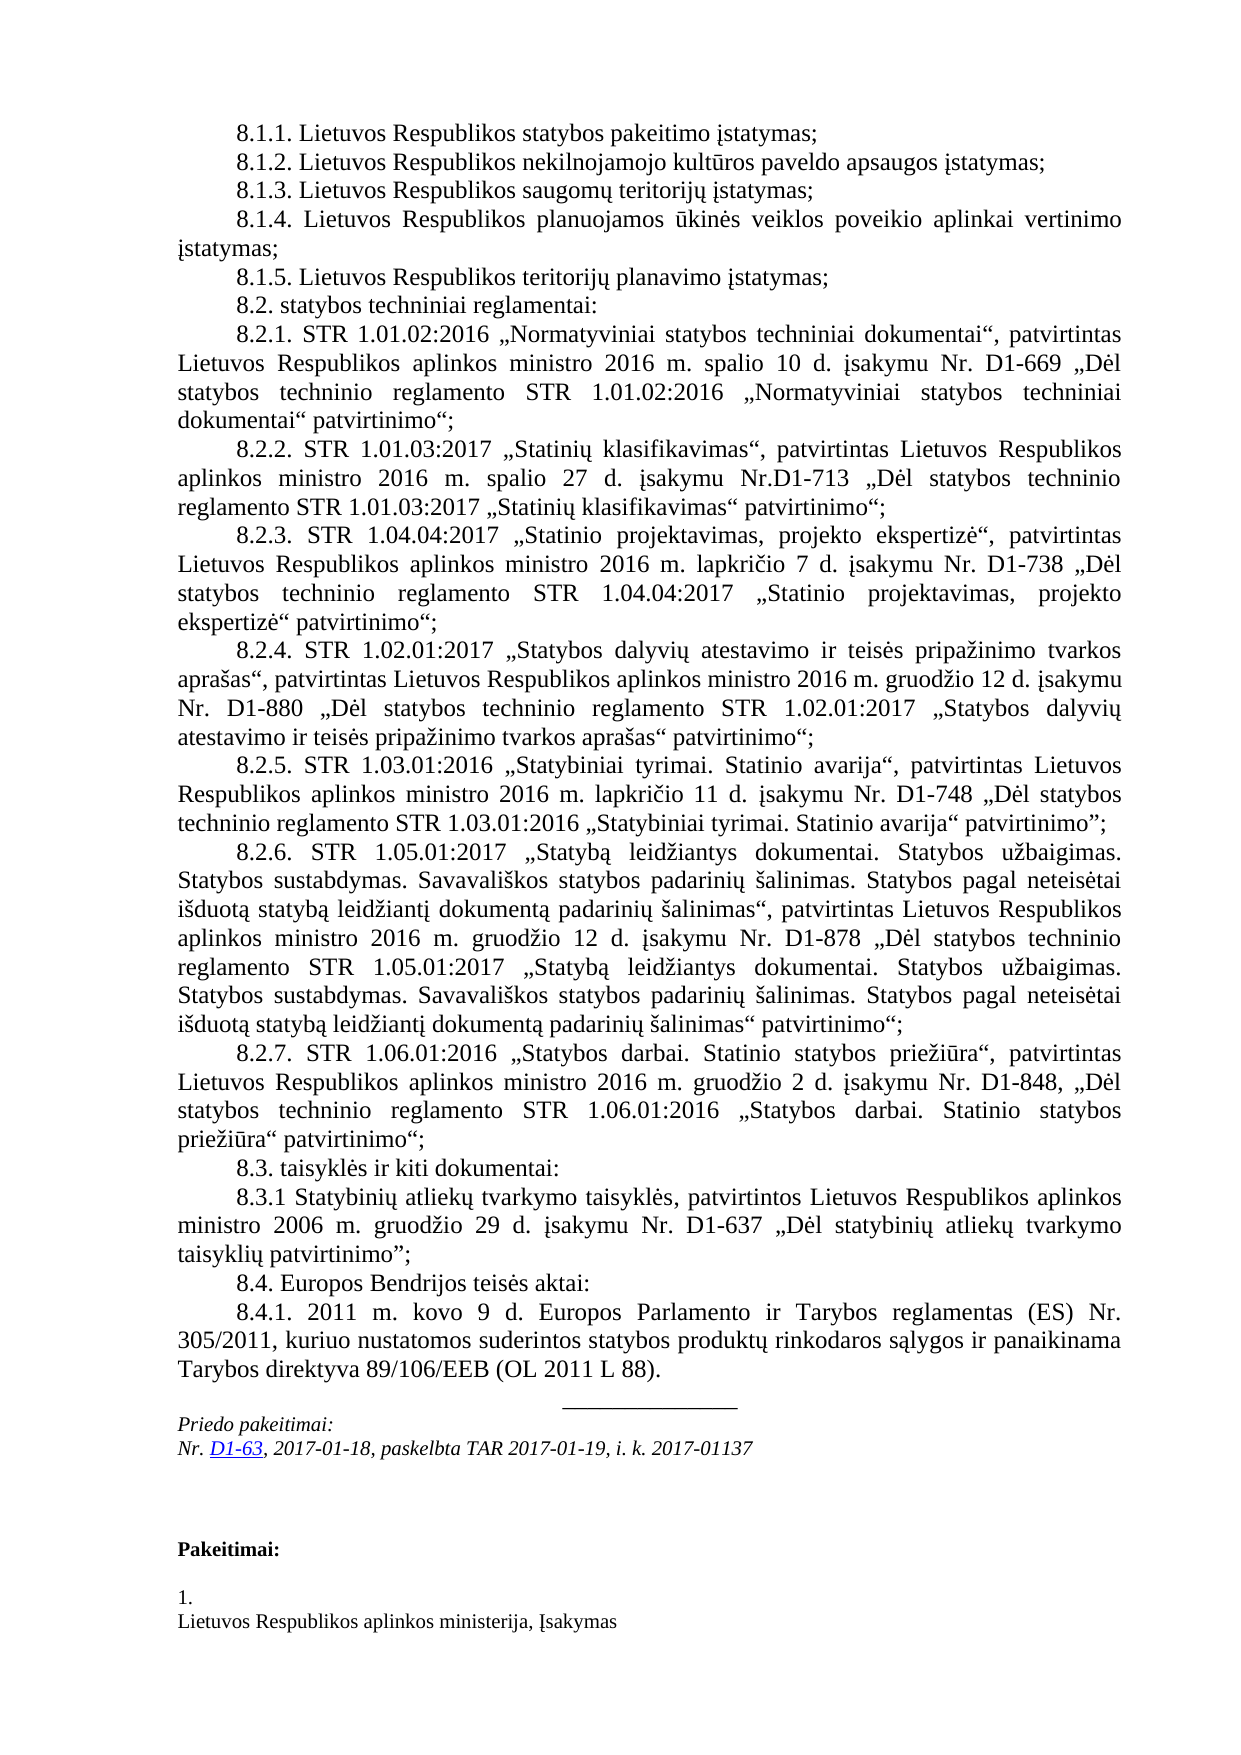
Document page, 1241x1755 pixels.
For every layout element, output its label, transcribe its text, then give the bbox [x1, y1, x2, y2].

text Priedo pakeitimai: [177, 1412, 1122, 1436]
text 8.2.7. STR 1.06.01:2016 „Statybos darbai. Statinio statybos priežiūra“, patvirtintas Lietuvos Respublikos aplinkos ministro 2016 m. gruodžio 2 d. įsakymu Nr. D1-848, „Dėl statybos techninio reglamento STR 1.06.01:2016 „Statybos darbai. Statinio statybos priežiūra“ patvirtinimo“; [177, 1038, 1122, 1153]
text 8.4.1. 2011 m. kovo 9 d. Europos Parlamento ir Tarybos reglamentas (ES) Nr. 305/2011, kuriuo nustatomos suderintos statybos produktų rinkodaros sąlygos ir panaikinama Tarybos direktyva 89/106/EEB (OL 2011 L 88). [177, 1297, 1122, 1383]
text 8.3.1 Statybinių atliekų tvarkymo taisyklės, patvirtintos Lietuvos Respublikos aplinkos ministro 2006 m. gruodžio 29 d. įsakymu Nr. D1-637 „Dėl statybinių atliekų tvarkymo taisyklių patvirtinimo”; [177, 1182, 1122, 1268]
text 8.1.2. Lietuvos Respublikos nekilnojamojo kultūros paveldo apsaugos įstatymas; [177, 147, 1122, 176]
text 8.1.5. Lietuvos Respublikos teritorijų planavimo įstatymas; [177, 262, 1122, 291]
text 8.2.6. STR 1.05.01:2017 „Statybą leidžiantys dokumentai. Statybos užbaigimas. Statybos sustabdymas. Savavališkos statybos padarinių šalinimas. Statybos pagal neteisėtai išduotą statybą leidžiantį dokumentą padarinių šalinimas“, patvirtintas Lietuvos Respublikos aplinkos ministro 2016 m. gruodžio 12 d. įsakymu Nr. D1-878 „Dėl statybos techninio reglamento STR 1.05.01:2017 „Statybą leidžiantys dokumentai. Statybos užbaigimas. Statybos sustabdymas. Savavališkos statybos padarinių šalinimas. Statybos pagal neteisėtai išduotą statybą leidžiantį dokumentą padarinių šalinimas“ patvirtinimo“; [177, 837, 1122, 1038]
text 8.2.5. STR 1.03.01:2016 „Statybiniai tyrimai. Statinio avarija“, patvirtintas Lietuvos Respublikos aplinkos ministro 2016 m. lapkričio 11 d. įsakymu Nr. D1-748 „Dėl statybos techninio reglamento STR 1.03.01:2016 „Statybiniai tyrimai. Statinio avarija“ patvirtinimo”; [177, 751, 1122, 837]
text 8.2.3. STR 1.04.04:2017 „Statinio projektavimas, projekto ekspertizė“, patvirtintas Lietuvos Respublikos aplinkos ministro 2016 m. lapkričio 7 d. įsakymu Nr. D1-738 „Dėl statybos techninio reglamento STR 1.04.04:2017 „Statinio projektavimas, projekto ekspertizė“ patvirtinimo“; [177, 521, 1122, 636]
text 8.2.1. STR 1.01.02:2016 „Normatyviniai statybos techniniai dokumentai“, patvirtintas Lietuvos Respublikos aplinkos ministro 2016 m. spalio 10 d. įsakymu Nr. D1-669 „Dėl statybos techninio reglamento STR 1.01.02:2016 „Normatyviniai statybos techniniai dokumentai“ patvirtinimo“; [177, 319, 1122, 434]
text 8.2. statybos techniniai reglamentai: [177, 291, 1122, 319]
text Lietuvos Respublikos aplinkos ministerija, Įsakymas [177, 1609, 1122, 1633]
text 8.3. taisyklės ir kiti dokumentai: [177, 1153, 1122, 1182]
text 1. [177, 1585, 1122, 1609]
text Nr. D1-63, 2017-01-18, paskelbta TAR 2017-01-19, i. k. 2017-01137 [177, 1436, 1122, 1460]
text 8.2.2. STR 1.01.03:2017 „Statinių klasifikavimas“, patvirtintas Lietuvos Respublikos aplinkos ministro 2016 m. spalio 27 d. įsakymu Nr.D1-713 „Dėl statybos techninio reglamento STR 1.01.03:2017 „Statinių klasifikavimas“ patvirtinimo“; [177, 434, 1122, 521]
text Pakeitimai: [177, 1537, 1122, 1561]
text 8.4. Europos Bendrijos teisės aktai: [177, 1268, 1122, 1297]
text ______________ [177, 1383, 1122, 1412]
text 8.1.3. Lietuvos Respublikos saugomų teritorijų įstatymas; [177, 176, 1122, 204]
text 8.1.4. Lietuvos Respublikos planuojamos ūkinės veiklos poveikio aplinkai vertinimo įstatymas; [177, 204, 1122, 262]
text 8.2.4. STR 1.02.01:2017 „Statybos dalyvių atestavimo ir teisės pripažinimo tvarkos aprašas“, patvirtintas Lietuvos Respublikos aplinkos ministro 2016 m. gruodžio 12 d. įsakymu Nr. D1-880 „Dėl statybos techninio reglamento STR 1.02.01:2017 „Statybos dalyvių atestavimo ir teisės pripažinimo tvarkos aprašas“ patvirtinimo“; [177, 636, 1122, 751]
text 8.1.1. Lietuvos Respublikos statybos pakeitimo įstatymas; [177, 118, 1122, 147]
